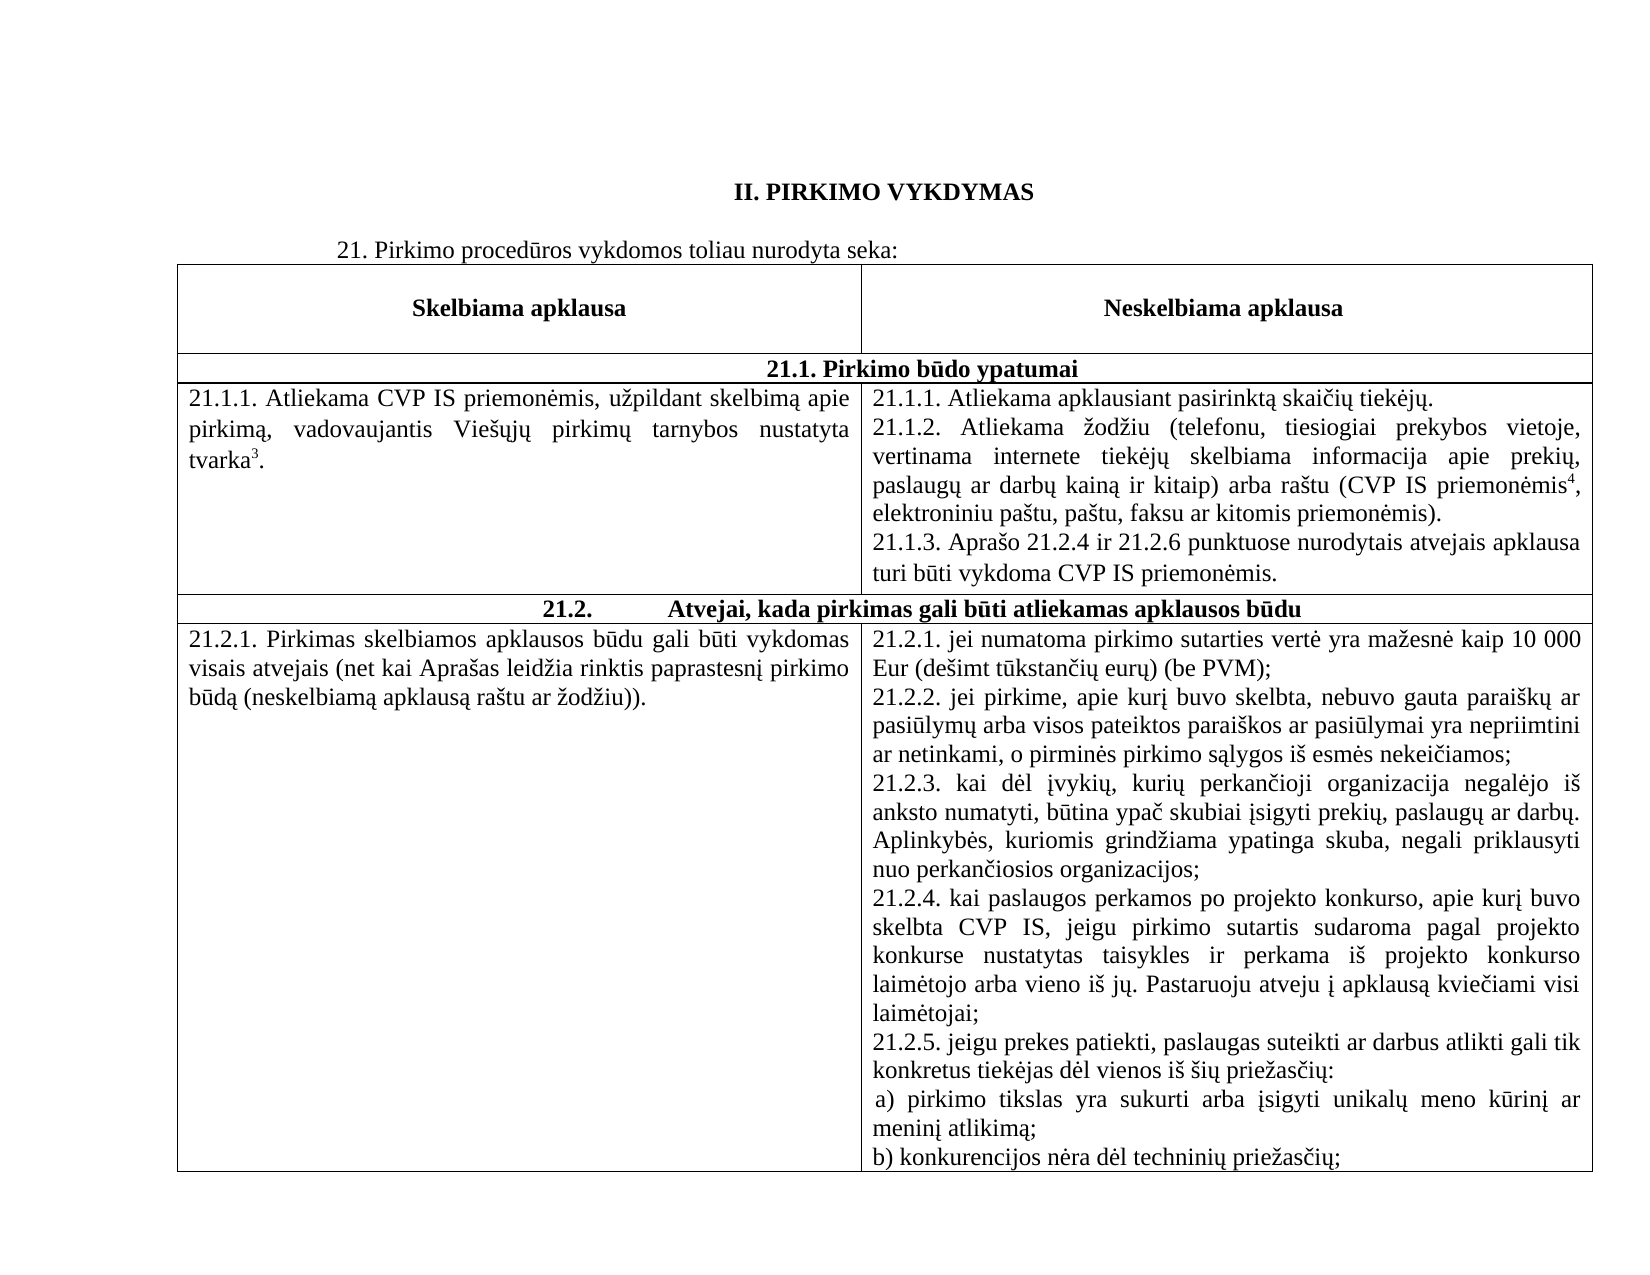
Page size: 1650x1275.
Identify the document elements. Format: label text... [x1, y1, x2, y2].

table_cell 21.1.1. Atliekama CVP IS priemonėmis, užpildant skelbimą apie pirkimą, vadovaujantis Viešųjų pirkimų tarnybos nustatyta tvarka. [178, 384, 861, 593]
table_cell 21.2.1. jei numatoma pirkimo sutarties vertė yra mažesnė kaip 10 000 Eur (dešimt tūkstančių eurų) (be PVM); 21.2.2. jei pirkime, apie kurį buvo skelbta, nebuvo gauta paraiškų ar pasiūlymų arba visos pateiktos paraiškos ar pasiūlymai yra nepriimtini ar netinkami, o pirminės pirkimo sąlygos iš esmės nekeičiamos; 21.2.3. kai dėl įvykių, kurių perkančioji organizacija negalėjo iš anksto numatyti, būtina ypač skubiai įsigyti prekių, paslaugų ar darbų. Aplinkybės, kuriomis grindžiama ypatinga skuba, negali priklausyti nuo perkančiosios organizacijos; 21.2.4. kai paslaugos perkamos po projekto konkurso, apie kurį buvo skelbta CVP IS, jeigu pirkimo sutartis sudaroma pagal projekto konkurse nustatytas taisykles ir perkama iš projekto konkurso laimėtojo arba vieno iš jų. Pastaruoju atveju į apklausą kviečiami visi laimėtojai; 21.2.5. jeigu prekes patiekti, paslaugas suteikti ar darbus atlikti gali tik konkretus tiekėjas dėl vienos iš šių priežasčių: a) pirkimo tikslas yra sukurti arba įsigyti unikalų meno kūrinį ar meninį atlikimą; b) konkurencijos nėra dėl techninių priežasčių; [862, 624, 1592, 1171]
table_cell 21.2. Atvejai, kada pirkimas gali būti atliekamas apklausos būdu [178, 595, 1592, 623]
table_cell 21.2.1. Pirkimas skelbiamos apklausos būdu gali būti vykdomas visais atvejais (net kai Aprašas leidžia rinktis paprastesnį pirkimo būdą (neskelbiamą apklausą raštu ar žodžiu)). [178, 624, 861, 1171]
table_cell 21.1. Pirkimo būdo ypatumai [178, 354, 1592, 382]
table_header Neskelbiama apklausa [862, 265, 1592, 353]
table_cell 21.1.1. Atliekama apklausiant pasirinktą skaičių tiekėjų. 21.1.2. Atliekama žodžiu (telefonu, tiesiogiai prekybos vietoje, vertinama internete tiekėjų skelbiama informacija apie prekių, paslaugų ar darbų kainą ir kitaip) arba raštu (CVP IS priemonėmis, elektroniniu paštu, paštu, faksu ar kitomis priemonėmis). 21.1.3. Aprašo 21.2.4 ir 21.2.6 punktuose nurodytais atvejais apklausa turi būti vykdoma CVP IS priemonėmis. [862, 384, 1592, 593]
table_header Skelbiama apklausa [178, 265, 861, 353]
text II. PIRKIMO VYKDYMAS [177, 177, 1591, 206]
text 21. Pirkimo procedūros vykdomos toliau nurodyta seka: [337, 235, 1591, 263]
